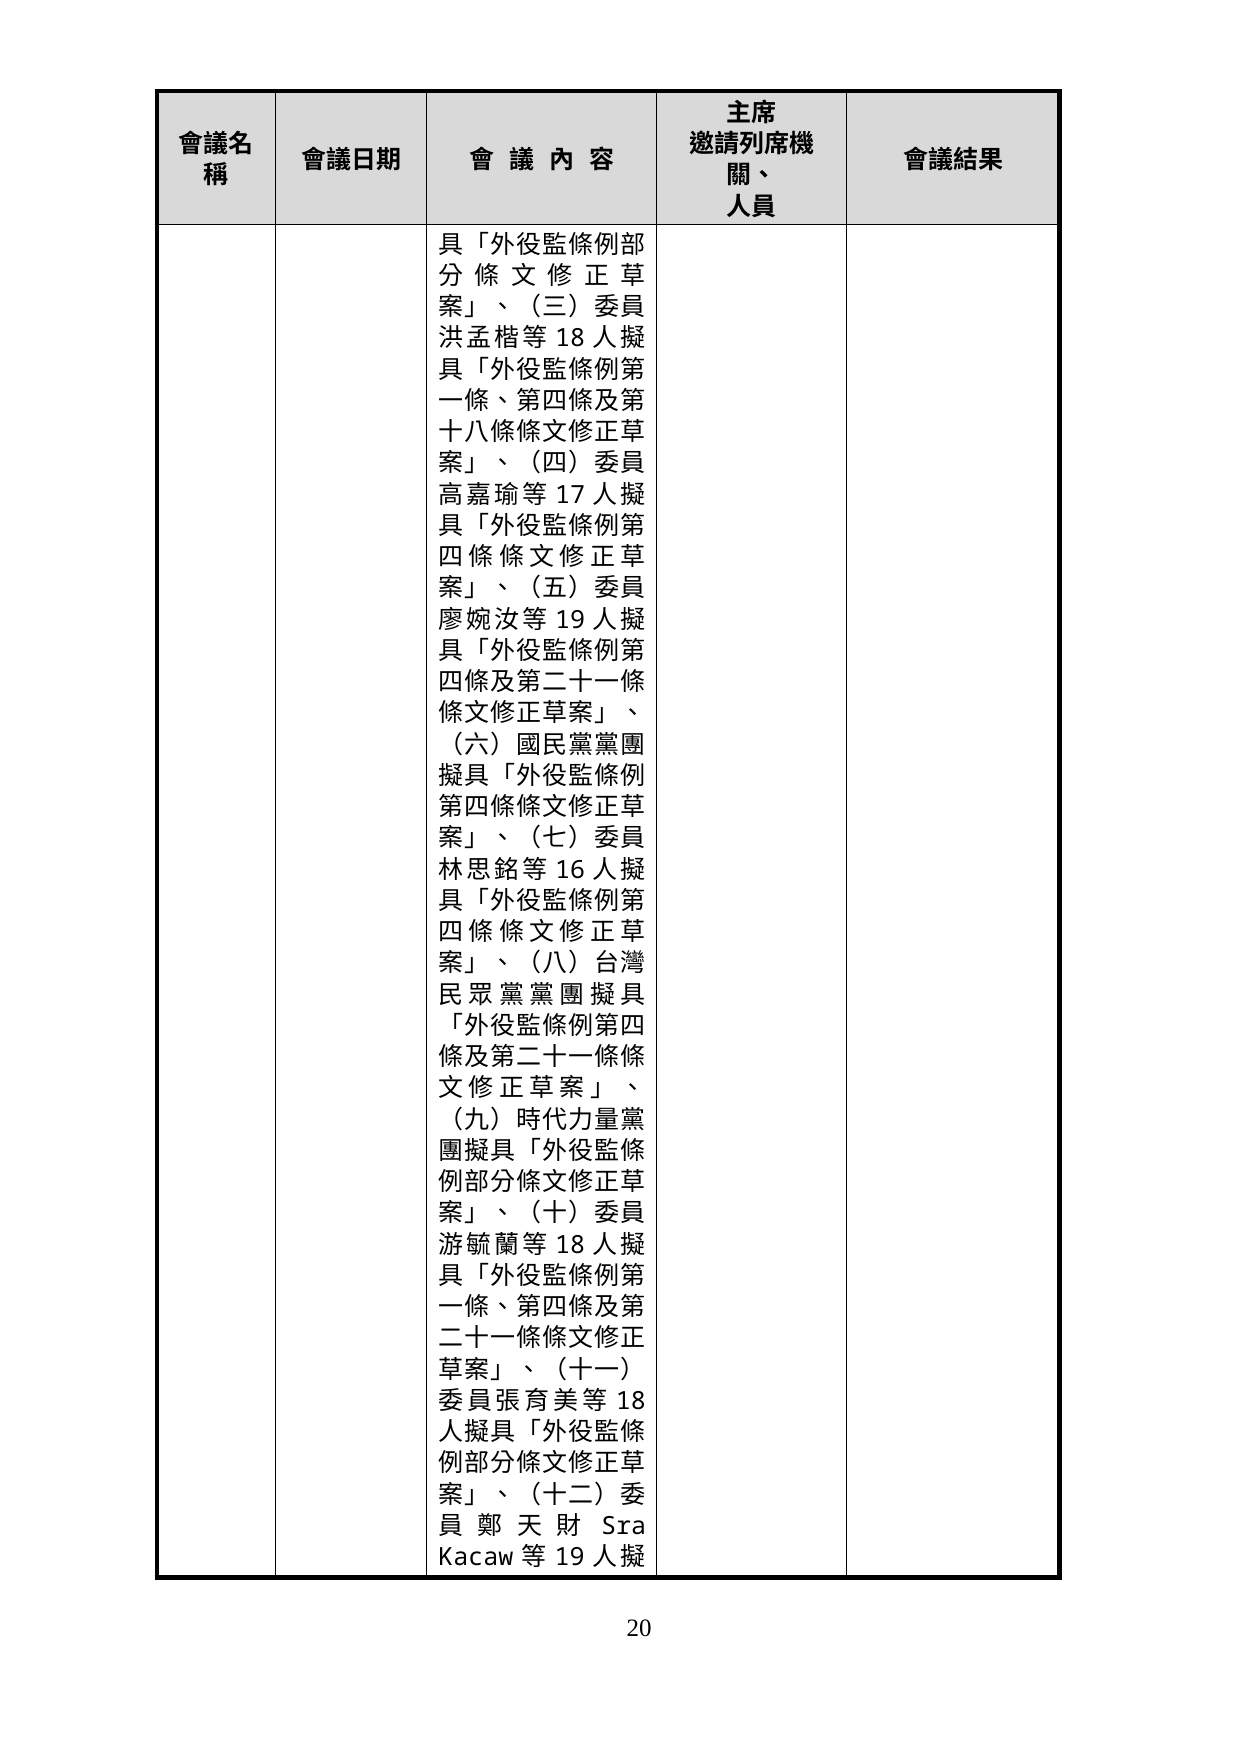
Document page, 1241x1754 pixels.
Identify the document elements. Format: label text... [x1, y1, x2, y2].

table_header 會議內容 [427, 93, 656, 224]
table_cell [657, 225, 846, 1575]
table_cell [847, 225, 1057, 1575]
table_header 會議名稱 [159, 93, 275, 224]
table_cell 具「外役監條例部分條文修正草案」、（三）委員洪孟楷等18人擬具「外役監條例第一條、第四條及第十八條條文修正草案」、（四）委員高嘉瑜等17人擬具「外役監條例第四條條文修正草案」、（五）委員廖婉汝等19人擬具「外役監條例第四條及第二十一條條文修正草案」、（六）國民黨黨團擬具「外役監條例第四條條文修正草案」、（七）委員林思銘等16人擬具「外役監條例第四條條文修正草案」、（八）台灣民眾黨黨團擬具「外役監條例第四條及第二十一條條文修正草案」、（九）時代力量黨團擬具「外役監條例部分條文修正草案」、（十）委員游毓蘭等18人擬具「外役監條例第一條、第四條及第二十一條條文修正草案」、（十一）委員張育美等18人擬具「外役監條例部分條文修正草案」、（十二）委員鄭天財Sra Kacaw等19人擬 [427, 225, 656, 1575]
table_cell [159, 225, 275, 1575]
table_header 主席 邀請列席機關、 人員 [657, 93, 846, 224]
table_cell [276, 225, 426, 1575]
table_header 會議結果 [847, 93, 1057, 224]
table_header 會議日期 [276, 93, 426, 224]
